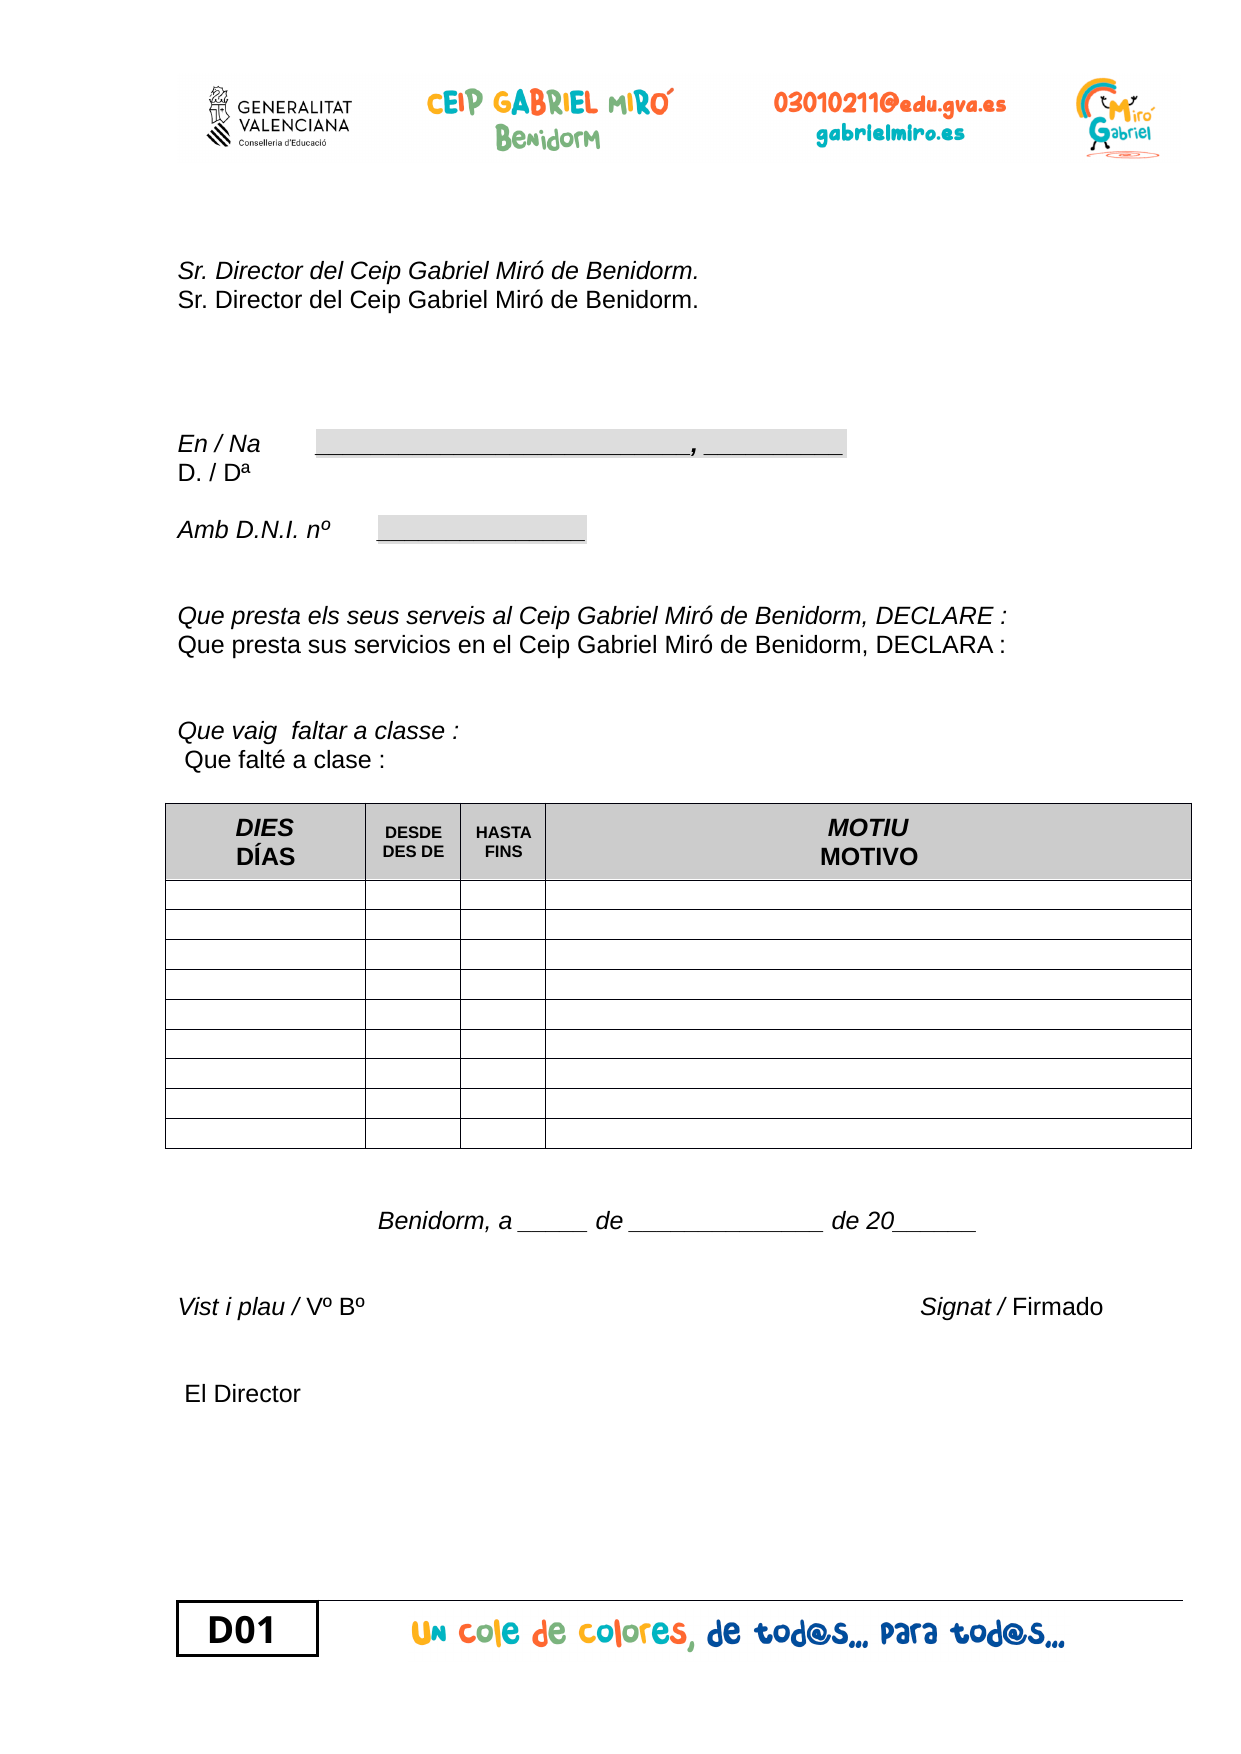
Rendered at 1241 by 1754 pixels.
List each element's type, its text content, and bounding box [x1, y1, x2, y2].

table_cell [166, 940, 365, 969]
text Sr. Director del Ceip Gabriel Miró de Benidorm. [177, 256, 1181, 285]
table_cell [366, 1089, 460, 1118]
text Que falté a clase : [177, 745, 1181, 774]
table_cell [366, 940, 460, 969]
table_cell [166, 970, 365, 999]
text En / Na ___________________________, __________ [177, 429, 1181, 458]
table_cell [546, 881, 1191, 909]
text Que vaig faltar a classe : [177, 716, 1181, 745]
table_cell [166, 1059, 365, 1088]
table_cell [546, 970, 1191, 999]
text Que presta els seus serveis al Ceip Gabriel Miró de Benidorm, DECLARE : [177, 601, 1181, 630]
table_cell [166, 1030, 365, 1058]
table_cell [461, 881, 545, 909]
table_cell [461, 1000, 545, 1028]
table_cell [461, 910, 545, 939]
text El Director [177, 1379, 1181, 1407]
picture [177, 73, 1182, 163]
text Benidorm, a _____ de ______________ de 20______ [177, 1206, 1181, 1235]
table_cell [461, 1030, 545, 1058]
table_cell [366, 881, 460, 909]
table_header DIES DÍAS [166, 804, 365, 879]
table_cell [546, 1059, 1191, 1088]
table_header DESDE DES DE [366, 804, 460, 879]
table_cell [546, 1000, 1191, 1028]
table_cell [366, 1059, 460, 1088]
table_cell [461, 970, 545, 999]
table_cell [546, 940, 1191, 969]
table_cell [366, 970, 460, 999]
table_cell [166, 910, 365, 939]
table_cell [546, 1030, 1191, 1058]
table_cell [366, 910, 460, 939]
table_cell [546, 910, 1191, 939]
text Amb D.N.I. nº _______________ [177, 515, 1181, 544]
table_cell [546, 1119, 1191, 1148]
table_cell [166, 881, 365, 909]
table_cell [461, 1089, 545, 1118]
table_cell [166, 1089, 365, 1118]
text Sr. Director del Ceip Gabriel Miró de Benidorm. [177, 285, 1181, 314]
table_cell [366, 1030, 460, 1058]
picture [407, 1608, 1072, 1662]
table_cell [166, 1000, 365, 1028]
table_header HASTA FINS [461, 804, 545, 879]
table_cell [166, 1119, 365, 1148]
text Que presta sus servicios en el Ceip Gabriel Miró de Benidorm, DECLARA : [177, 630, 1181, 659]
table_cell [461, 940, 545, 969]
table_cell [366, 1119, 460, 1148]
table_header MOTIU MOTIVO [546, 804, 1191, 879]
text D. / Dª [177, 458, 1181, 486]
table_cell [461, 1119, 545, 1148]
table_cell [546, 1089, 1191, 1118]
table_cell [366, 1000, 460, 1028]
text Vist i plau / Vº Bº Signat / Firmado [177, 1292, 1181, 1321]
table_cell [461, 1059, 545, 1088]
